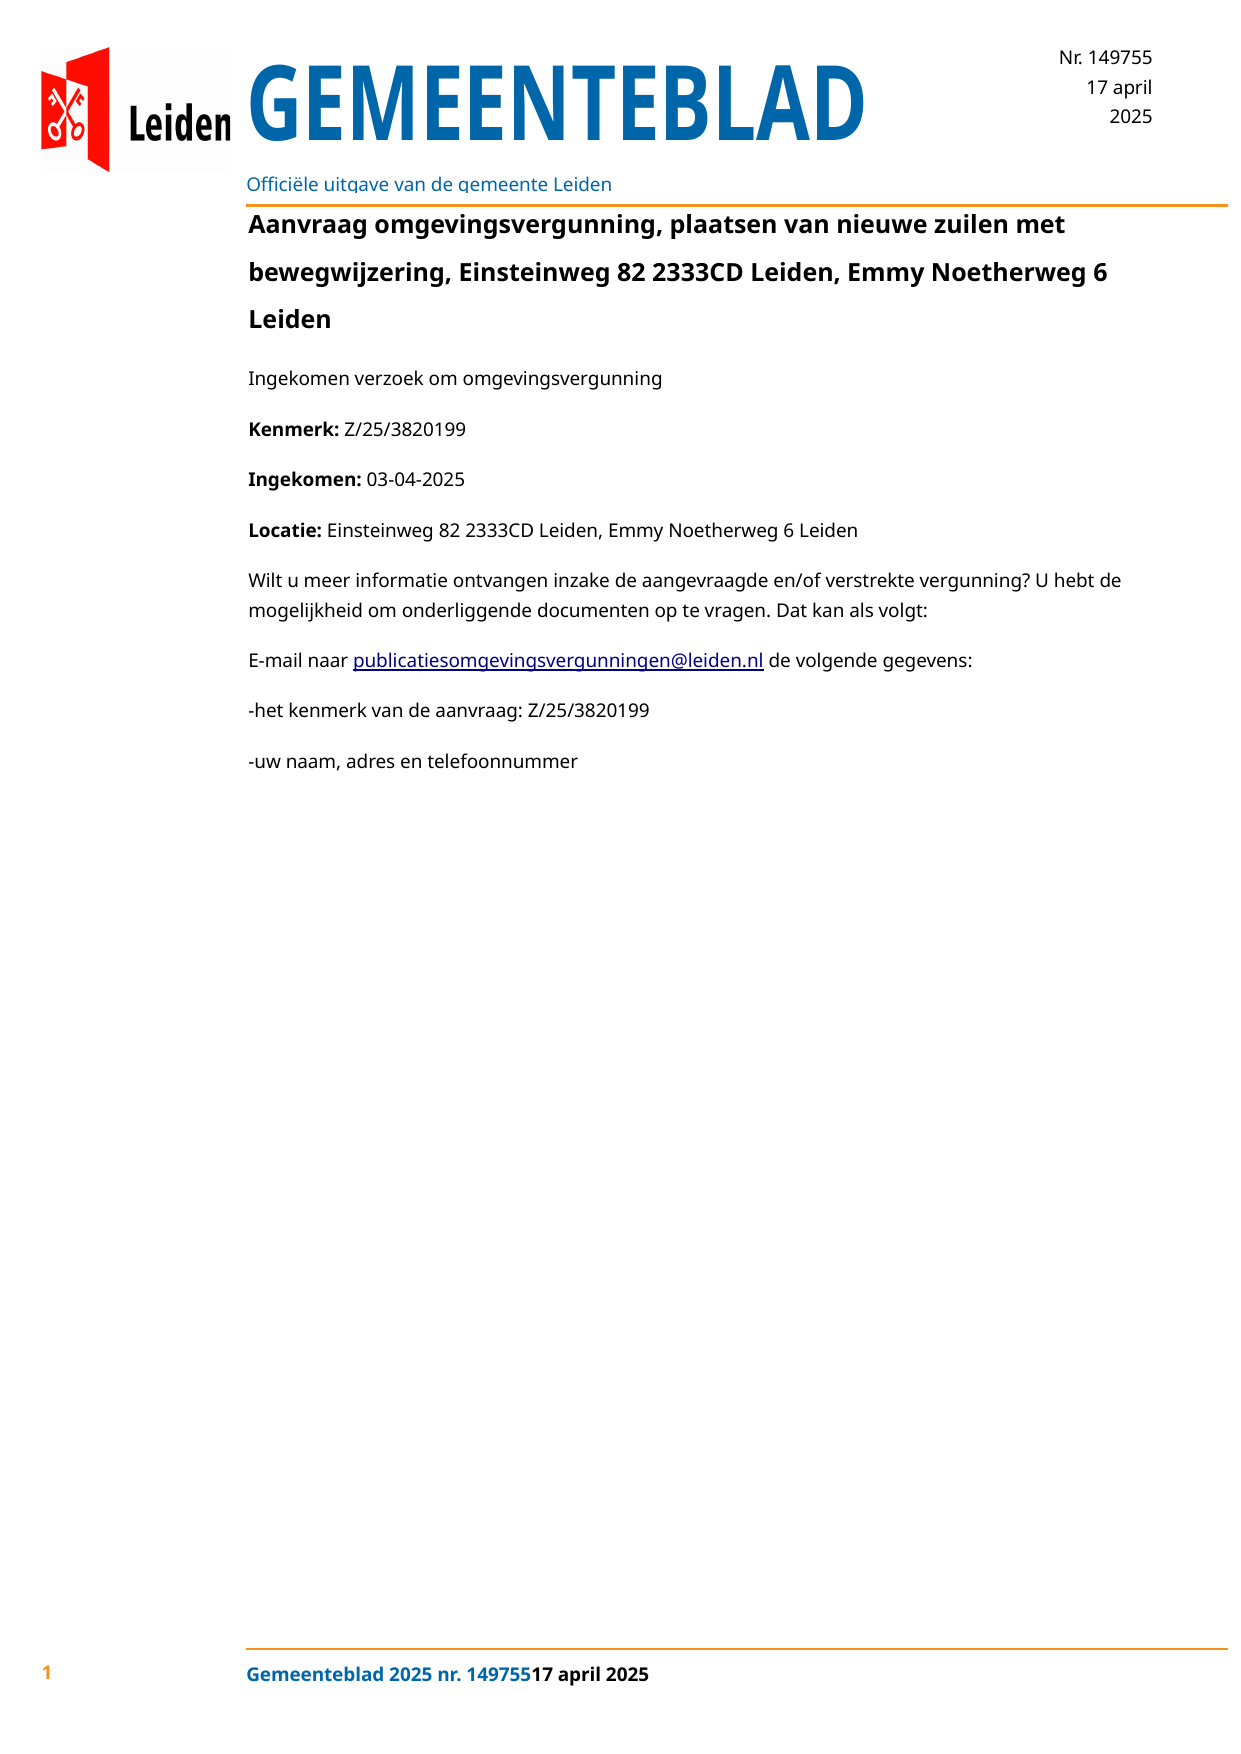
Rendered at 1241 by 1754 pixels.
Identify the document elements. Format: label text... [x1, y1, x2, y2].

text Ingekomen: 03-04-2025 [248, 466, 1152, 492]
text Locatie: Einsteinweg 82 2333CD Leiden, Emmy Noetherweg 6 Leiden [248, 517, 1152, 542]
text E-mail naar publicatiesomgevingsvergunningen@leiden.nl de volgende gegevens: [248, 647, 1152, 673]
picture [41, 47, 231, 172]
text Ingekomen verzoek om omgevingsvergunning [248, 366, 1152, 391]
text -uw naam, adres en telefoonnummer [248, 748, 1152, 774]
text -het kenmerk van de aanvraag: Z/25/3820199 [248, 698, 1152, 723]
text Wilt u meer informatie ontvangen inzake de aangevraagde en/of verstrekte vergunning? U hebt de mogelijkheid om onderliggende documenten op te vragen. Dat kan als volgt: [248, 567, 1152, 622]
text Kenmerk: Z/25/3820199 [248, 416, 1152, 442]
text Aanvraag omgevingsvergunning, plaatsen van nieuwe zuilen met bewegwijzering, Einsteinweg 82 2333CD Leiden, Emmy Noetherweg 6 Leiden [248, 207, 1152, 336]
